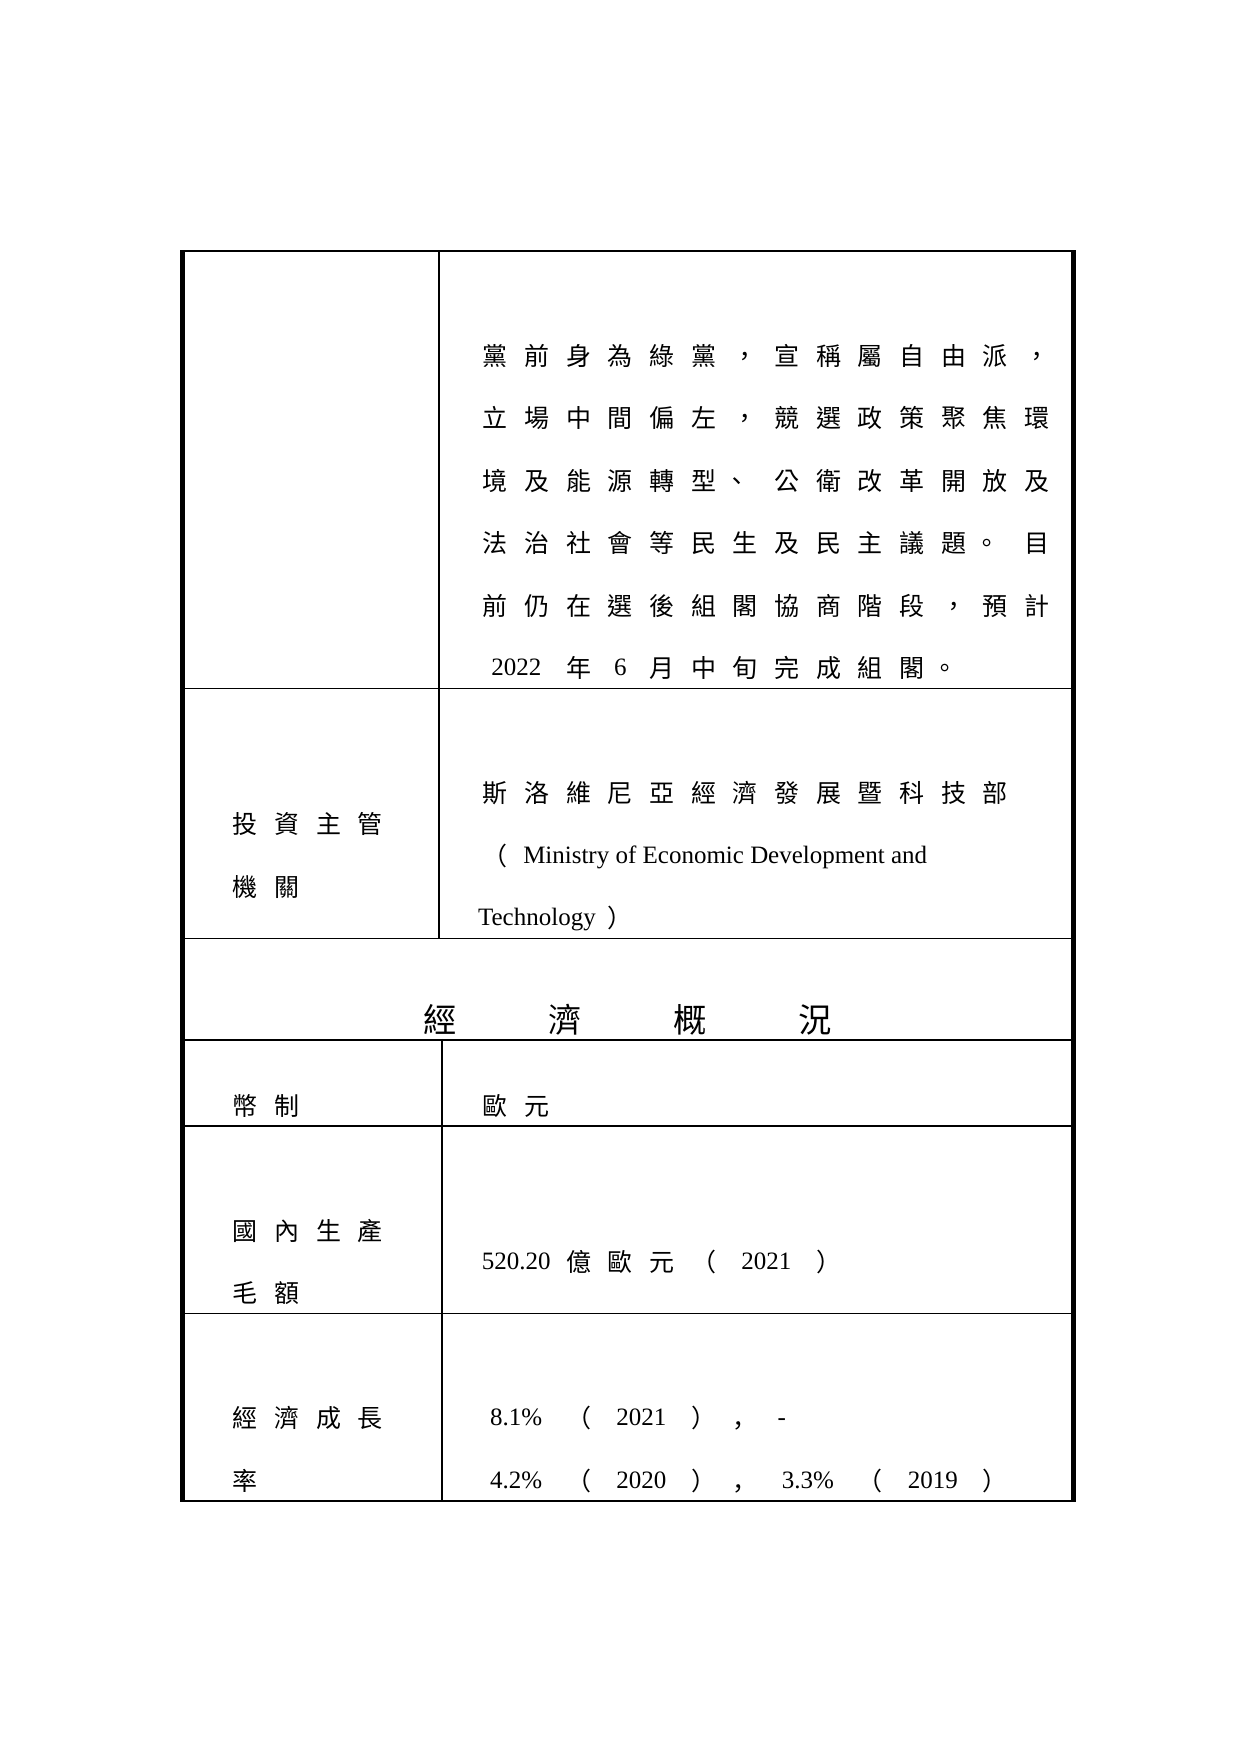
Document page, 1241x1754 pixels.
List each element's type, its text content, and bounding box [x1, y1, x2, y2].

table_cell [185, 252, 438, 688]
table_cell 斯洛維尼亞經濟發展暨科技部（Ministry of Economic Development and Technology） [440, 689, 1071, 938]
table_cell 投資主管機關 [185, 689, 438, 938]
table_cell 520.20億歐元（2021） [443, 1127, 1071, 1313]
table_cell 幣制 [185, 1041, 441, 1125]
table_cell 經濟成長率 [185, 1314, 441, 1500]
table_cell 8.1%（2021），-4.2%（2020），3.3%（2019） [443, 1314, 1071, 1500]
table_cell 歐元 [443, 1041, 1071, 1125]
table_cell 黨前身為綠黨，宣稱屬自由派，立場中間偏左，競選政策聚焦環境及能源轉型、公衛改革開放及法治社會等民生及民主議題。目前仍在選後組閣協商階段，預計2022年6月中旬完成組閣。 [440, 252, 1071, 688]
table_cell 經 濟 概 況 [185, 939, 1071, 1039]
table_cell 國內生產毛額 [185, 1127, 441, 1313]
